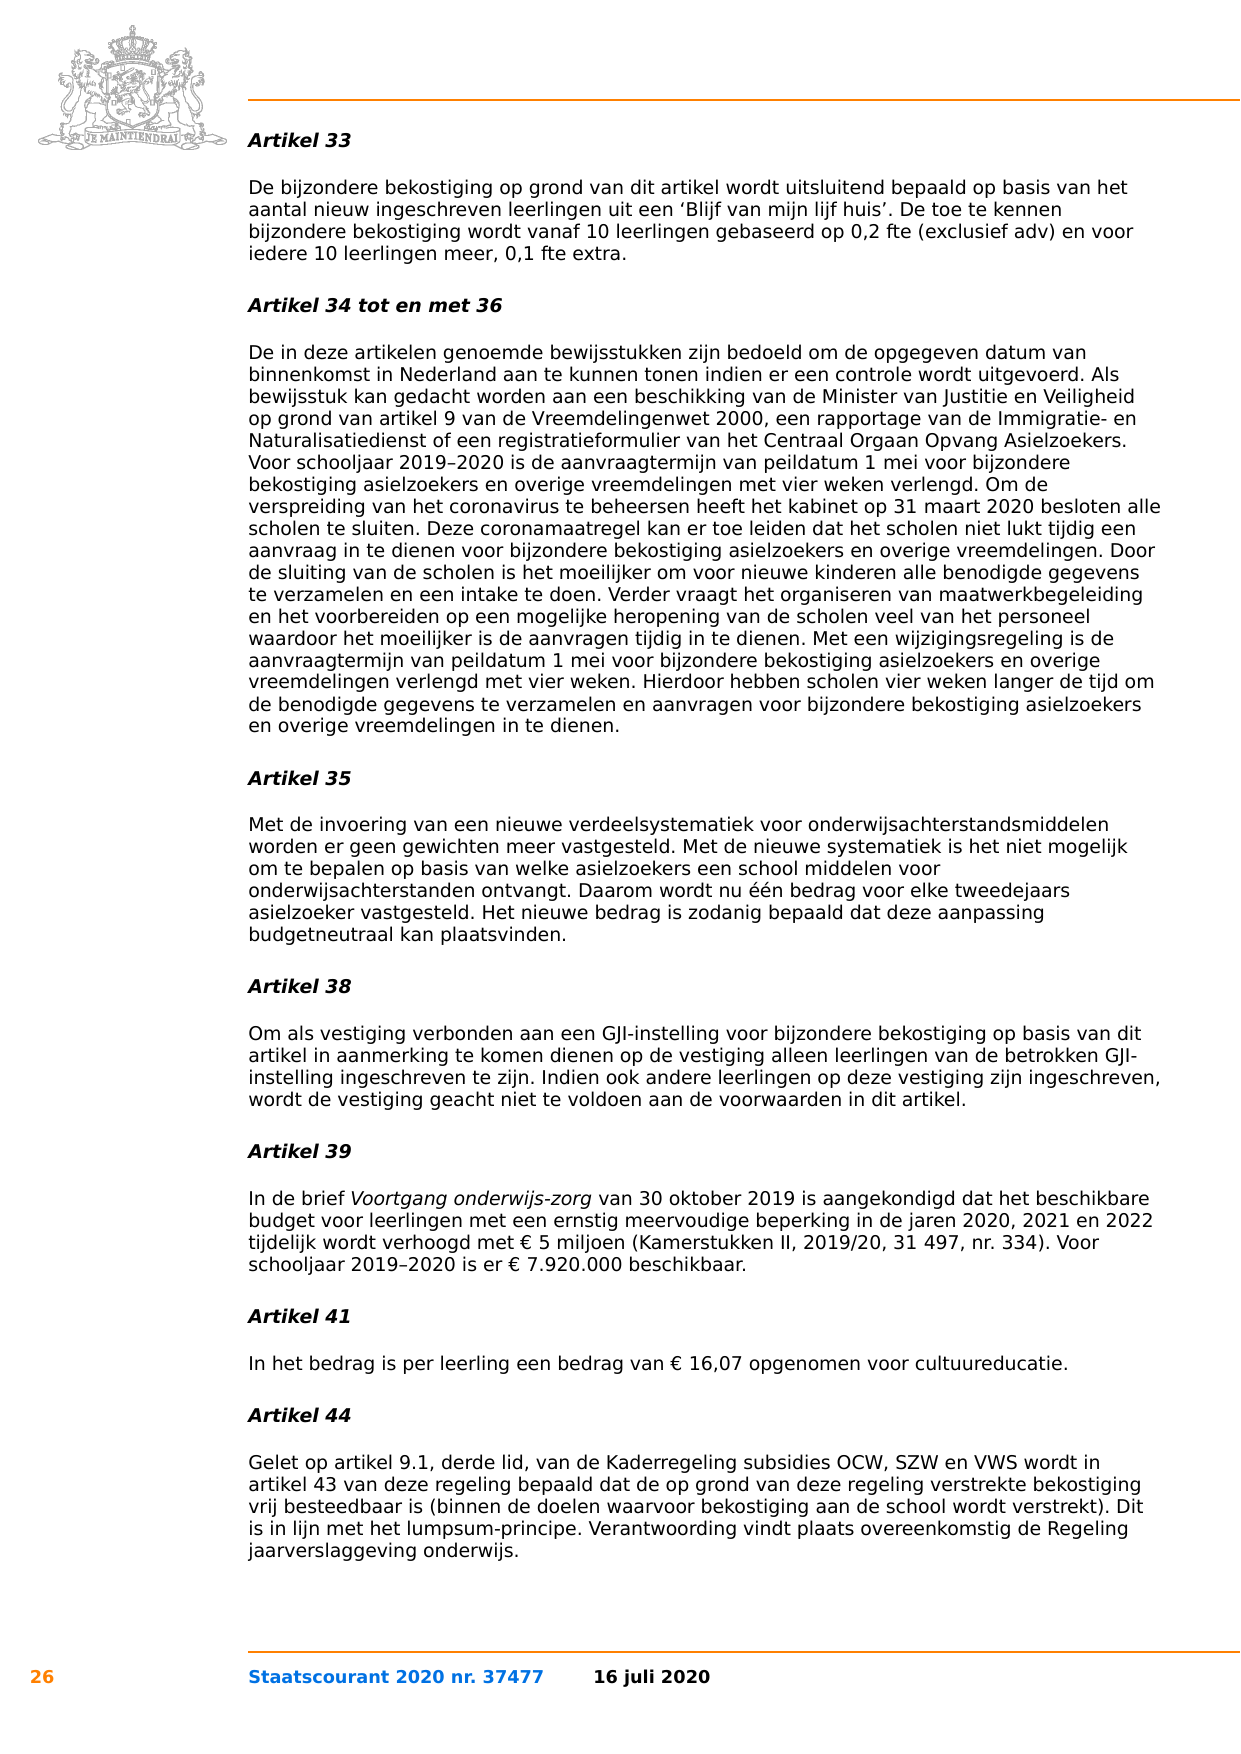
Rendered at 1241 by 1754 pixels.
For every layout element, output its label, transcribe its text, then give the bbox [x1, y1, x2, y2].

text In de brief Voortgang onderwijs-zorg van 30 oktober 2019 is aangekondigd dat het beschikbare budget voor leerlingen met een ernstig meervoudige beperking in de jaren 2020, 2021 en 2022 tijdelijk wordt verhoogd met € 5 miljoen (Kamerstukken II, 2019/20, 31 497, nr. 334). Voor schooljaar 2019–2020 is er € 7.920.000 beschikbaar. [248, 1188, 1163, 1276]
subtitle Artikel 35 [248, 767, 1163, 789]
subtitle Artikel 33 [248, 130, 1163, 152]
subtitle Artikel 44 [248, 1405, 1163, 1427]
text In het bedrag is per leerling een bedrag van € 16,07 opgenomen voor cultuureducatie. [248, 1353, 1163, 1375]
text Voor schooljaar 2019–2020 is de aanvraagtermijn van peildatum 1 mei voor bijzondere bekostiging asielzoekers en overige vreemdelingen met vier weken verlengd. Om de verspreiding van het coronavirus te beheersen heeft het kabinet op 31 maart 2020 besloten alle scholen te sluiten. Deze coronamaatregel kan er toe leiden dat het scholen niet lukt tijdig een aanvraag in te dienen voor bijzondere bekostiging asielzoekers en overige vreemdelingen. Door de sluiting van de scholen is het moeilijker om voor nieuwe kinderen alle benodigde gegevens te verzamelen en een intake te doen. Verder vraagt het organiseren van maatwerkbegeleiding en het voorbereiden op een mogelijke heropening van de scholen veel van het personeel waardoor het moeilijker is de aanvragen tijdig in te dienen. Met een wijzigingsregeling is de aanvraagtermijn van peildatum 1 mei voor bijzondere bekostiging asielzoekers en overige vreemdelingen verlengd met vier weken. Hierdoor hebben scholen vier weken langer de tijd om de benodigde gegevens te verzamelen en aanvragen voor bijzondere bekostiging asielzoekers en overige vreemdelingen in te dienen. [248, 452, 1163, 737]
subtitle Artikel 34 tot en met 36 [248, 295, 1163, 317]
subtitle Artikel 39 [248, 1141, 1163, 1163]
subtitle Artikel 38 [248, 976, 1163, 998]
picture [38, 25, 227, 150]
subtitle Artikel 41 [248, 1306, 1163, 1328]
text Om als vestiging verbonden aan een GJI-instelling voor bijzondere bekostiging op basis van dit artikel in aanmerking te komen dienen op de vestiging alleen leerlingen van de betrokken GJI-instelling ingeschreven te zijn. Indien ook andere leerlingen op deze vestiging zijn ingeschreven, wordt de vestiging geacht niet te voldoen aan de voorwaarden in dit artikel. [248, 1023, 1163, 1111]
text Gelet op artikel 9.1, derde lid, van de Kaderregeling subsidies OCW, SZW en VWS wordt in artikel 43 van deze regeling bepaald dat de op grond van deze regeling verstrekte bekostiging vrij besteedbaar is (binnen de doelen waarvoor bekostiging aan de school wordt verstrekt). Dit is in lijn met het lumpsum-principe. Verantwoording vindt plaats overeenkomstig de Regeling jaarverslaggeving onderwijs. [248, 1452, 1163, 1562]
text Met de invoering van een nieuwe verdeelsystematiek voor onderwijsachterstandsmiddelen worden er geen gewichten meer vastgesteld. Met de nieuwe systematiek is het niet mogelijk om te bepalen op basis van welke asielzoekers een school middelen voor onderwijsachterstanden ontvangt. Daarom wordt nu één bedrag voor elke tweedejaars asielzoeker vastgesteld. Het nieuwe bedrag is zodanig bepaald dat deze aanpassing budgetneutraal kan plaatsvinden. [248, 814, 1163, 946]
text De in deze artikelen genoemde bewijsstukken zijn bedoeld om de opgegeven datum van binnenkomst in Nederland aan te kunnen tonen indien er een controle wordt uitgevoerd. Als bewijsstuk kan gedacht worden aan een beschikking van de Minister van Justitie en Veiligheid op grond van artikel 9 van de Vreemdelingenwet 2000, een rapportage van de Immigratie- en Naturalisatiedienst of een registratieformulier van het Centraal Orgaan Opvang Asielzoekers. [248, 342, 1163, 452]
text De bijzondere bekostiging op grond van dit artikel wordt uitsluitend bepaald op basis van het aantal nieuw ingeschreven leerlingen uit een ‘Blijf van mijn lijf huis’. De toe te kennen bijzondere bekostiging wordt vanaf 10 leerlingen gebaseerd op 0,2 fte (exclusief adv) en voor iedere 10 leerlingen meer, 0,1 fte extra. [248, 177, 1163, 265]
